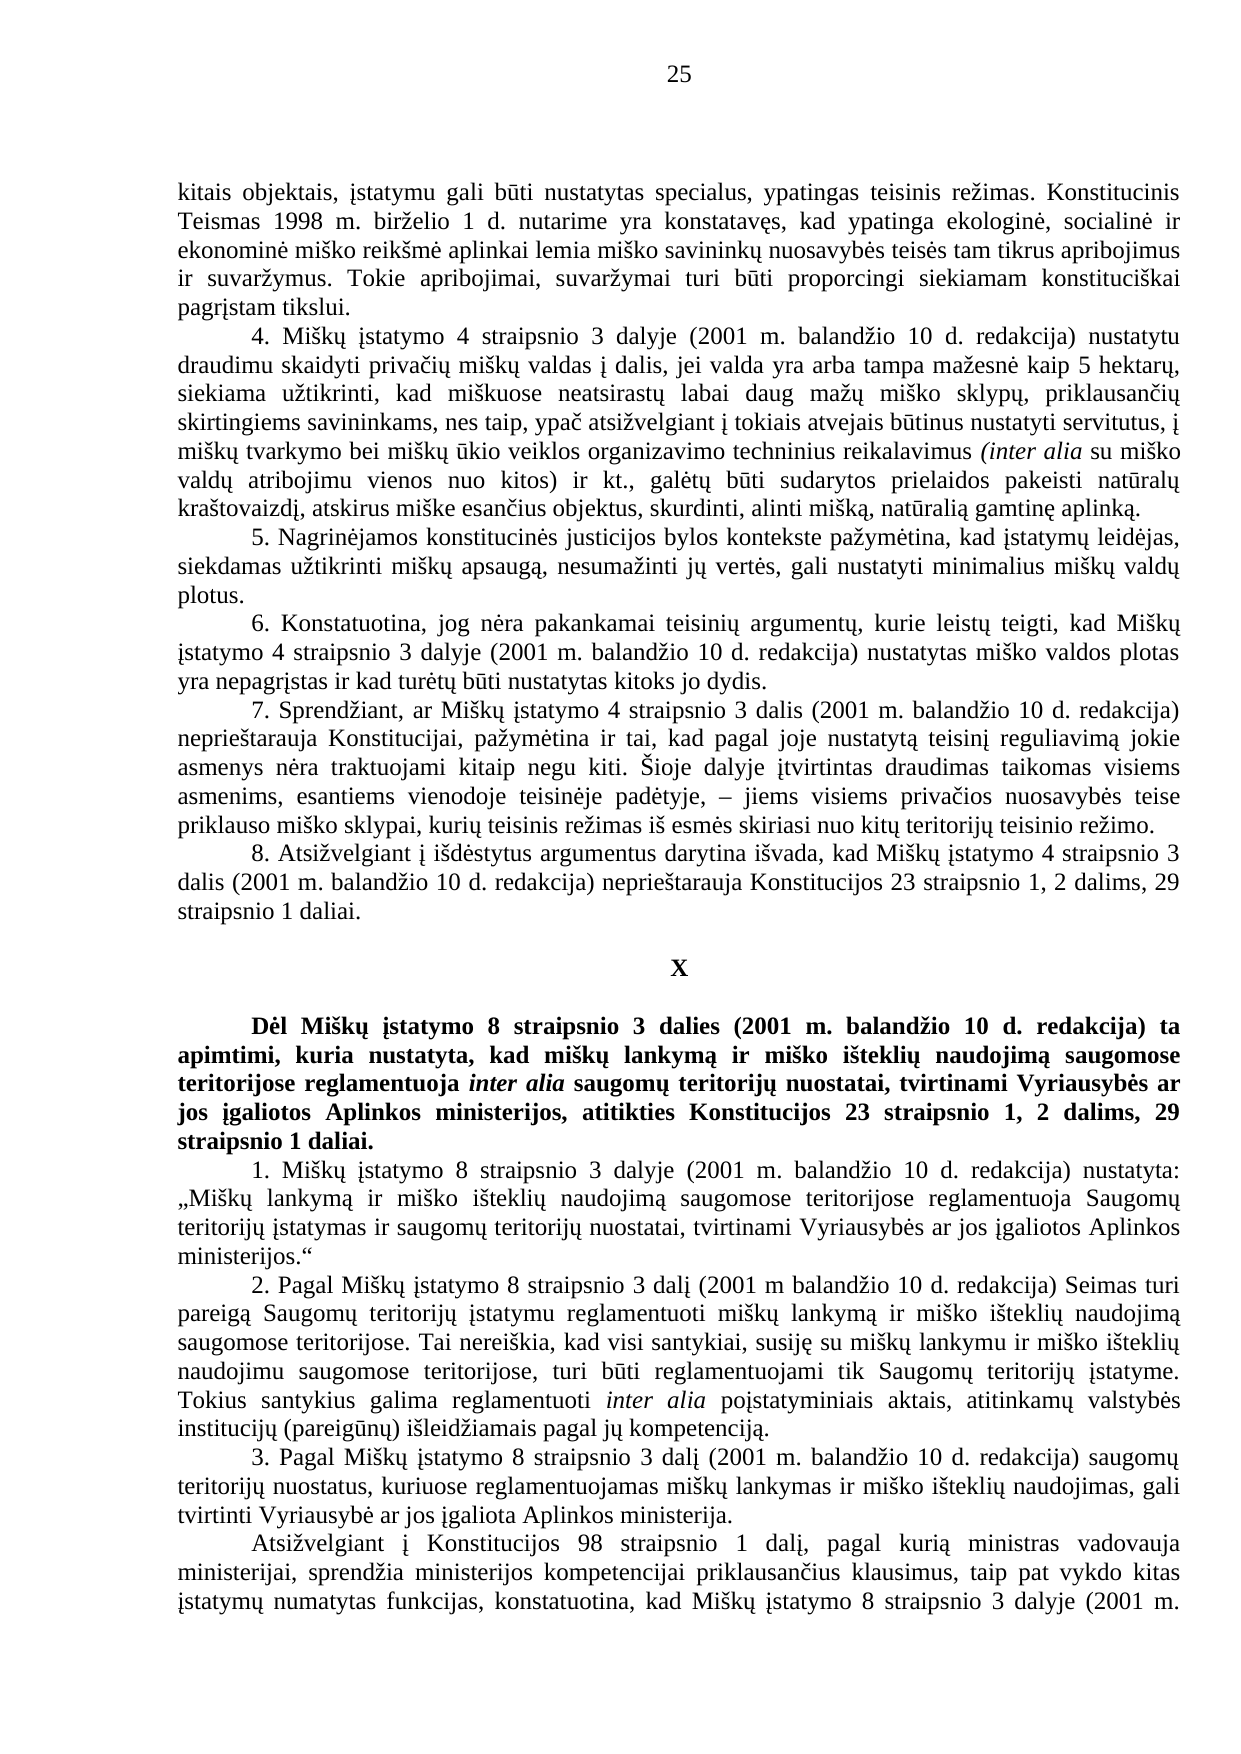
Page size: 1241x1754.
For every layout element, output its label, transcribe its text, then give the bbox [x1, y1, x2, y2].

text 6. Konstatuotina, jog nėra pakankamai teisinių argumentų, kurie leistų teigti, kad Miškų įstatymo 4 straipsnio 3 dalyje (2001 m. balandžio 10 d. redakcija) nustatytas miško valdos plotas yra nepagrįstas ir kad turėtų būti nustatytas kitoks jo dydis. [177, 608, 1181, 695]
text 2. Pagal Miškų įstatymo 8 straipsnio 3 dalį (2001 m balandžio 10 d. redakcija) Seimas turi pareigą Saugomų teritorijų įstatymu reglamentuoti miškų lankymą ir miško išteklių naudojimą saugomose teritorijose. Tai nereiškia, kad visi santykiai, susiję su miškų lankymu ir miško išteklių naudojimu saugomose teritorijose, turi būti reglamentuojami tik Saugomų teritorijų įstatyme. Tokius santykius galima reglamentuoti inter alia poįstatyminiais aktais, atitinkamų valstybės institucijų (pareigūnų) išleidžiamais pagal jų kompetenciją. [177, 1270, 1181, 1442]
text X [177, 953, 1181, 982]
text 1. Miškų įstatymo 8 straipsnio 3 dalyje (2001 m. balandžio 10 d. redakcija) nustatyta: „Miškų lankymą ir miško išteklių naudojimą saugomose teritorijose reglamentuoja Saugomų teritorijų įstatymas ir saugomų teritorijų nuostatai, tvirtinami Vyriausybės ar jos įgaliotos Aplinkos ministerijos.“ [177, 1155, 1181, 1270]
text 5. Nagrinėjamos konstitucinės justicijos bylos kontekste pažymėtina, kad įstatymų leidėjas, siekdamas užtikrinti miškų apsaugą, nesumažinti jų vertės, gali nustatyti minimalius miškų valdų plotus. [177, 522, 1181, 608]
text 8. Atsižvelgiant į išdėstytus argumentus darytina išvada, kad Miškų įstatymo 4 straipsnio 3 dalis (2001 m. balandžio 10 d. redakcija) neprieštarauja Konstitucijos 23 straipsnio 1, 2 dalims, 29 straipsnio 1 daliai. [177, 838, 1181, 925]
text 3. Pagal Miškų įstatymo 8 straipsnio 3 dalį (2001 m. balandžio 10 d. redakcija) saugomų teritorijų nuostatus, kuriuose reglamentuojamas miškų lankymas ir miško išteklių naudojimas, gali tvirtinti Vyriausybė ar jos įgaliota Aplinkos ministerija. [177, 1442, 1181, 1528]
text 4. Miškų įstatymo 4 straipsnio 3 dalyje (2001 m. balandžio 10 d. redakcija) nustatytu draudimu skaidyti privačių miškų valdas į dalis, jei valda yra arba tampa mažesnė kaip 5 hektarų, siekiama užtikrinti, kad miškuose neatsirastų labai daug mažų miško sklypų, priklausančių skirtingiems savininkams, nes taip, ypač atsižvelgiant į tokiais atvejais būtinus nustatyti servitutus, į miškų tvarkymo bei miškų ūkio veiklos organizavimo techninius reikalavimus (inter alia su miško valdų atribojimu vienos nuo kitos) ir kt., galėtų būti sudarytos prielaidos pakeisti natūralų kraštovaizdį, atskirus miške esančius objektus, skurdinti, alinti mišką, natūralią gamtinę aplinką. [177, 321, 1181, 522]
text Atsižvelgiant į Konstitucijos 98 straipsnio 1 dalį, pagal kurią ministras vadovauja ministerijai, sprendžia ministerijos kompetencijai priklausančius klausimus, taip pat vykdo kitas įstatymų numatytas funkcijas, konstatuotina, kad Miškų įstatymo 8 straipsnio 3 dalyje (2001 m. [177, 1528, 1181, 1615]
text kitais objektais, įstatymu gali būti nustatytas specialus, ypatingas teisinis režimas. Konstitucinis Teismas 1998 m. birželio 1 d. nutarime yra konstatavęs, kad ypatinga ekologinė, socialinė ir ekonominė miško reikšmė aplinkai lemia miško savininkų nuosavybės teisės tam tikrus apribojimus ir suvaržymus. Tokie apribojimai, suvaržymai turi būti proporcingi siekiamam konstituciškai pagrįstam tikslui. [177, 177, 1181, 321]
text Dėl Miškų įstatymo 8 straipsnio 3 dalies (2001 m. balandžio 10 d. redakcija) ta apimtimi, kuria nustatyta, kad miškų lankymą ir miško išteklių naudojimą saugomose teritorijose reglamentuoja inter alia saugomų teritorijų nuostatai, tvirtinami Vyriausybės ar jos įgaliotos Aplinkos ministerijos, atitikties Konstitucijos 23 straipsnio 1, 2 dalims, 29 straipsnio 1 daliai. [177, 1011, 1181, 1155]
text 7. Sprendžiant, ar Miškų įstatymo 4 straipsnio 3 dalis (2001 m. balandžio 10 d. redakcija) neprieštarauja Konstitucijai, pažymėtina ir tai, kad pagal joje nustatytą teisinį reguliavimą jokie asmenys nėra traktuojami kitaip negu kiti. Šioje dalyje įtvirtintas draudimas taikomas visiems asmenims, esantiems vienodoje teisinėje padėtyje, – jiems visiems privačios nuosavybės teise priklauso miško sklypai, kurių teisinis režimas iš esmės skiriasi nuo kitų teritorijų teisinio režimo. [177, 695, 1181, 838]
